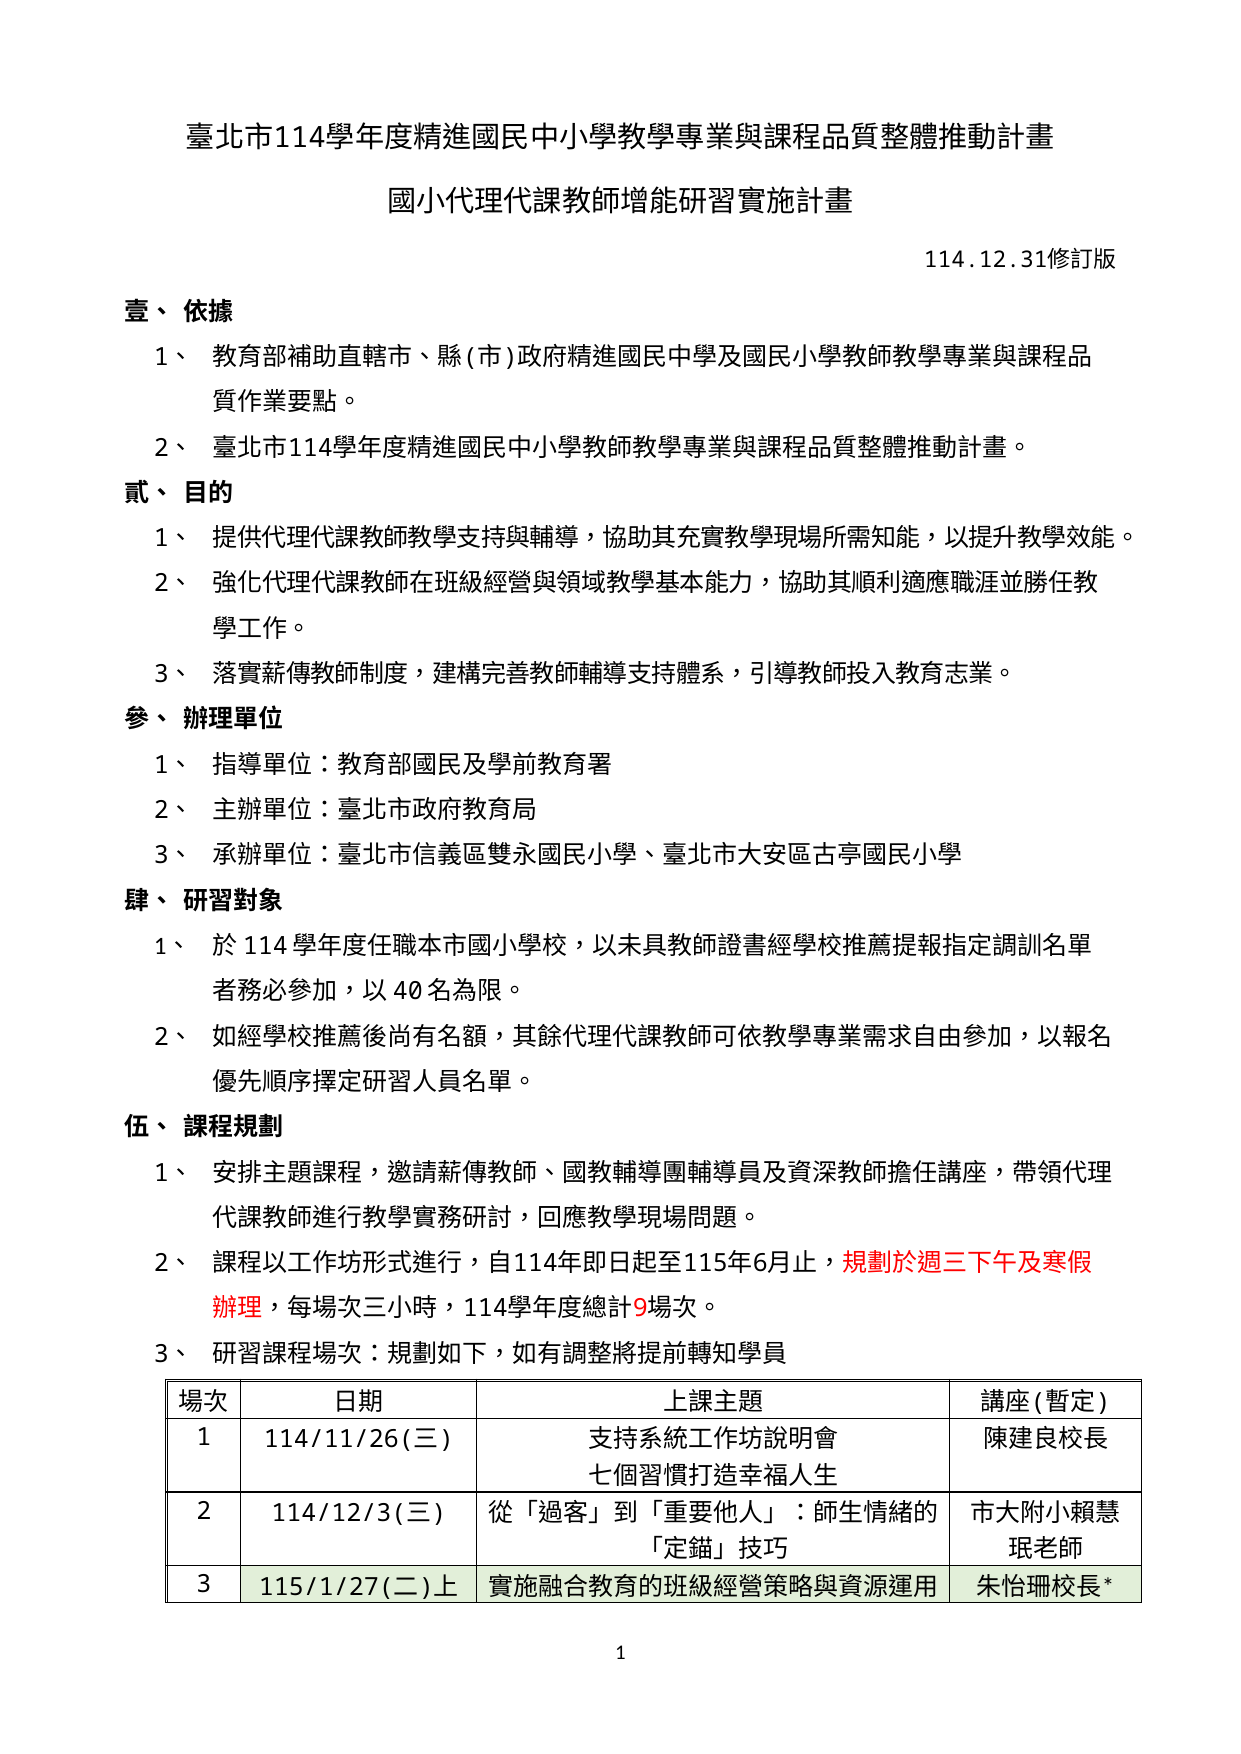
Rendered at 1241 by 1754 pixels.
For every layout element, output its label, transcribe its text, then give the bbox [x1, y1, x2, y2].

table_header 上課主題 [477, 1382, 949, 1418]
table_cell 114/12/3(三) [241, 1493, 476, 1565]
table_header 講座(暫定) [950, 1382, 1141, 1418]
list 研習對象 [124, 880, 1116, 916]
table_header 場次 [168, 1382, 240, 1418]
list 主辦單位：臺北市政府教育局 [154, 789, 1116, 826]
list 臺北市114學年度精進國民中小學教師教學專業與課程品質整體推動計畫。 [154, 427, 1116, 463]
table_cell 3 [168, 1566, 240, 1602]
table_cell 2 [168, 1493, 240, 1565]
list 課程以工作坊形式進行，自114年即日起至115年6月止，規劃於週三下午及寒假辦理，每場次三小時，114學年度總計9場次。 [154, 1243, 1116, 1324]
text 114.12.31修訂版 [124, 241, 1116, 274]
text 國小代理代課教師增能研習實施計畫 [124, 178, 1116, 220]
list 依據 [124, 291, 1116, 327]
list 提供代理代課教師教學支持與輔導，協助其充實教學現場所需知能，以提升教學效能。 [154, 518, 1116, 554]
table_cell 實施融合教育的班級經營策略與資源運用 [477, 1566, 949, 1602]
list 辦理單位 [124, 699, 1116, 735]
table_cell 115/1/27(二)上 [241, 1566, 476, 1602]
list 課程規劃 [124, 1107, 1116, 1143]
list 指導單位：教育部國民及學前教育署 [154, 744, 1116, 780]
table_cell 朱怡珊校長* [950, 1566, 1141, 1602]
table_cell 陳建良校長 [950, 1419, 1141, 1491]
list 目的 [124, 472, 1116, 508]
table_cell 從「過客」到「重要他人」：師生情緒的「定錨」技巧 [477, 1493, 949, 1565]
table_cell 支持系統工作坊說明會 七個習慣打造幸福人生 [477, 1419, 949, 1491]
table_header 日期 [241, 1382, 476, 1418]
list 如經學校推薦後尚有名額，其餘代理代課教師可依教學專業需求自由參加，以報名優先順序擇定研習人員名單。 [154, 1016, 1116, 1098]
list 承辦單位：臺北市信義區雙永國民小學、臺北市大安區古亭國民小學 [154, 835, 1116, 871]
table_cell 1 [168, 1419, 240, 1491]
table_cell 114/11/26(三) [241, 1419, 476, 1491]
table_cell 市大附小賴慧珉老師 [950, 1493, 1141, 1565]
list 強化代理代課教師在班級經營與領域教學基本能力，協助其順利適應職涯並勝任教學工作。 [154, 563, 1116, 644]
list 研習課程場次：規劃如下，如有調整將提前轉知學員 [154, 1333, 1116, 1369]
text 臺北市114學年度精進國民中小學教學專業與課程品質整體推動計畫 [124, 114, 1116, 156]
list 落實薪傳教師制度，建構完善教師輔導支持體系，引導教師投入教育志業。 [154, 653, 1116, 690]
list 於114學年度任職本市國小學校，以未具教師證書經學校推薦提報指定調訓名單者務必參加，以40名為限。 [154, 925, 1116, 1007]
list 教育部補助直轄市、縣(市)政府精進國民中學及國民小學教師教學專業與課程品質作業要點。 [154, 336, 1116, 418]
list 安排主題課程，邀請薪傳教師、國教輔導團輔導員及資深教師擔任講座，帶領代理代課教師進行教學實務研討，回應教學現場問題。 [154, 1152, 1116, 1233]
